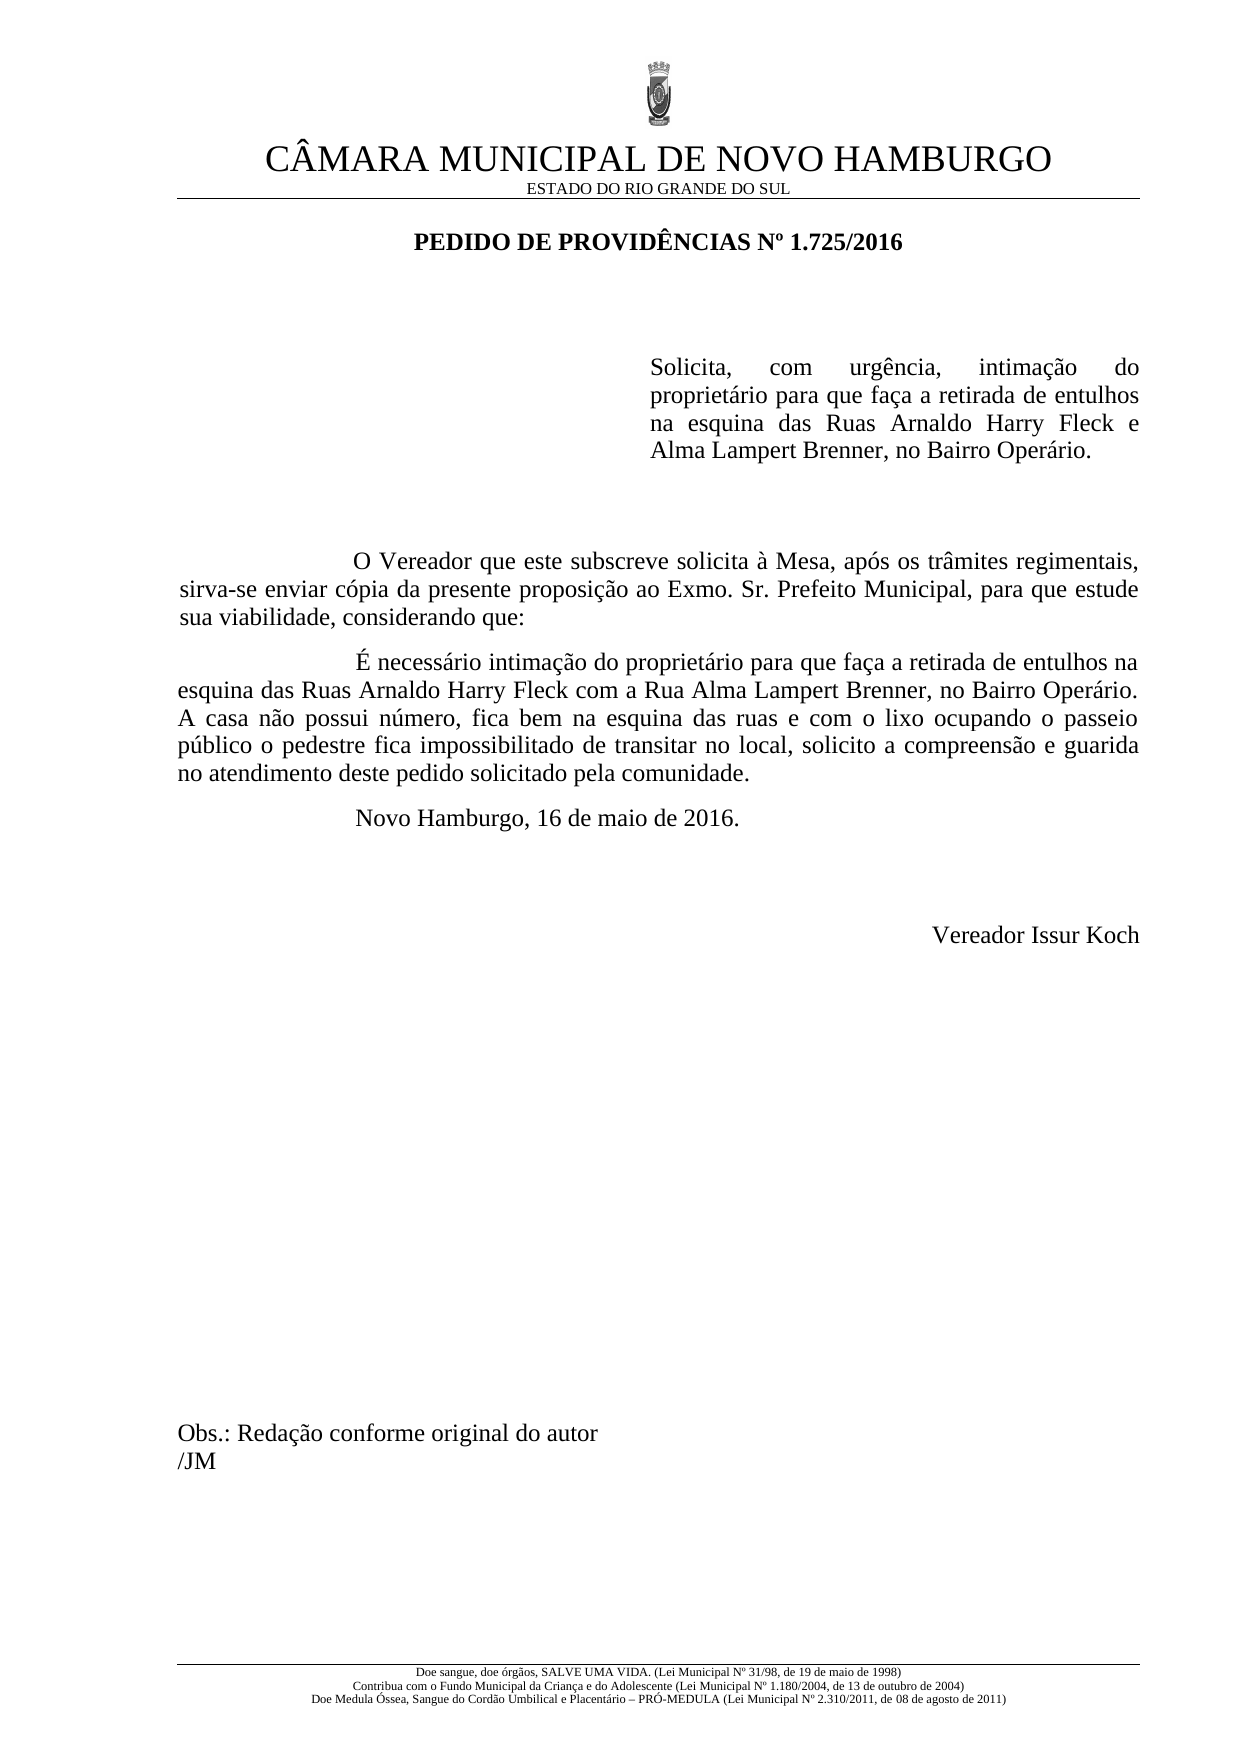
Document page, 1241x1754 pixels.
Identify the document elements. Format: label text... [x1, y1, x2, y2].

text Obs.: Redação conforme original do autor [177, 1419, 1140, 1447]
text Solicita, com urgência, intimação do proprietário para que faça a retirada de entulhos na esquina das Ruas Arnaldo Harry Fleck e Alma Lampert Brenner, no Bairro Operário. [650, 353, 1140, 464]
text É necessário intimação do proprietário para que faça a retirada de entulhos na esquina das Ruas Arnaldo Harry Fleck com a Rua Alma Lampert Brenner, no Bairro Operário. A casa não possui número, fica bem na esquina das ruas e com o lixo ocupando o passeio público o pedestre fica impossibilitado de transitar no local, solicito a compreensão e guarida no atendimento deste pedido solicitado pela comunidade. [177, 648, 1140, 787]
text Vereador Issur Koch [177, 921, 1140, 948]
text /JM [177, 1447, 1140, 1475]
text PEDIDO DE PROVIDÊNCIAS Nº 1.725/2016 [177, 228, 1140, 256]
text Novo Hamburgo, 16 de maio de 2016. [177, 804, 1140, 832]
text O Vereador que este subscreve solicita à Mesa, após os trâmites regimentais, sirva-se enviar cópia da presente proposição ao Exmo. Sr. Prefeito Municipal, para que estude sua viabilidade, considerando que: [179, 547, 1140, 631]
